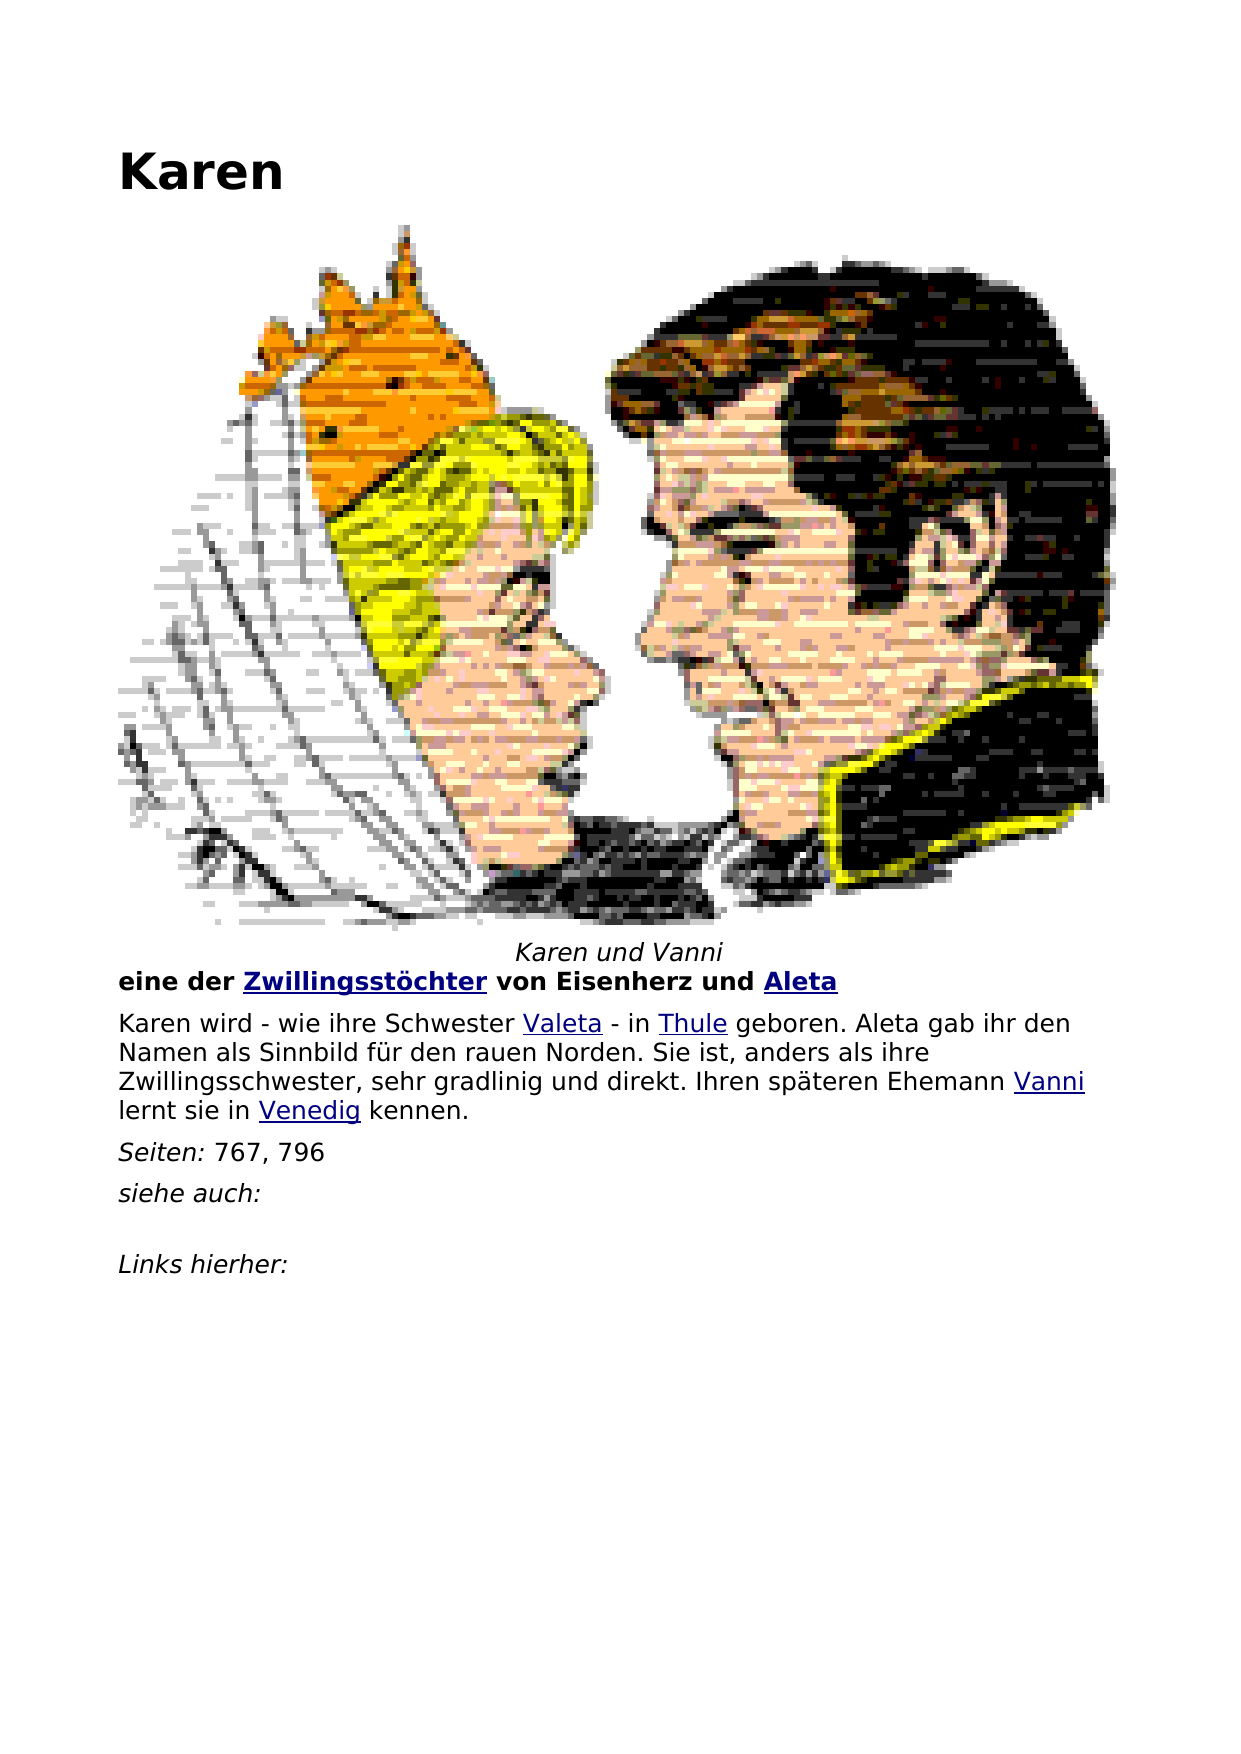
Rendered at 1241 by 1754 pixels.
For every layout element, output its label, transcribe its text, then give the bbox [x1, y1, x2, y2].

subtitle Karen [118, 143, 1122, 201]
text Links hierher: [118, 1250, 1122, 1279]
text Karen wird - wie ihre Schwester Valeta - in Thule geboren. Aleta gab ihr den Namen als Sinnbild für den rauen Norden. Sie ist, anders als ihre Zwillingsschwester, sehr gradlinig und direkt. Ihren späteren Ehemann Vanni lernt sie in Venedig kennen. [118, 1009, 1122, 1125]
text Karen und Vanni [118, 938, 1122, 967]
picture [118, 213, 1123, 938]
text eine der Zwillingsstöchter von Eisenherz und Aleta [118, 967, 1122, 996]
text Seiten: 767, 796 [118, 1138, 1122, 1167]
text siehe auch: [118, 1179, 1122, 1238]
